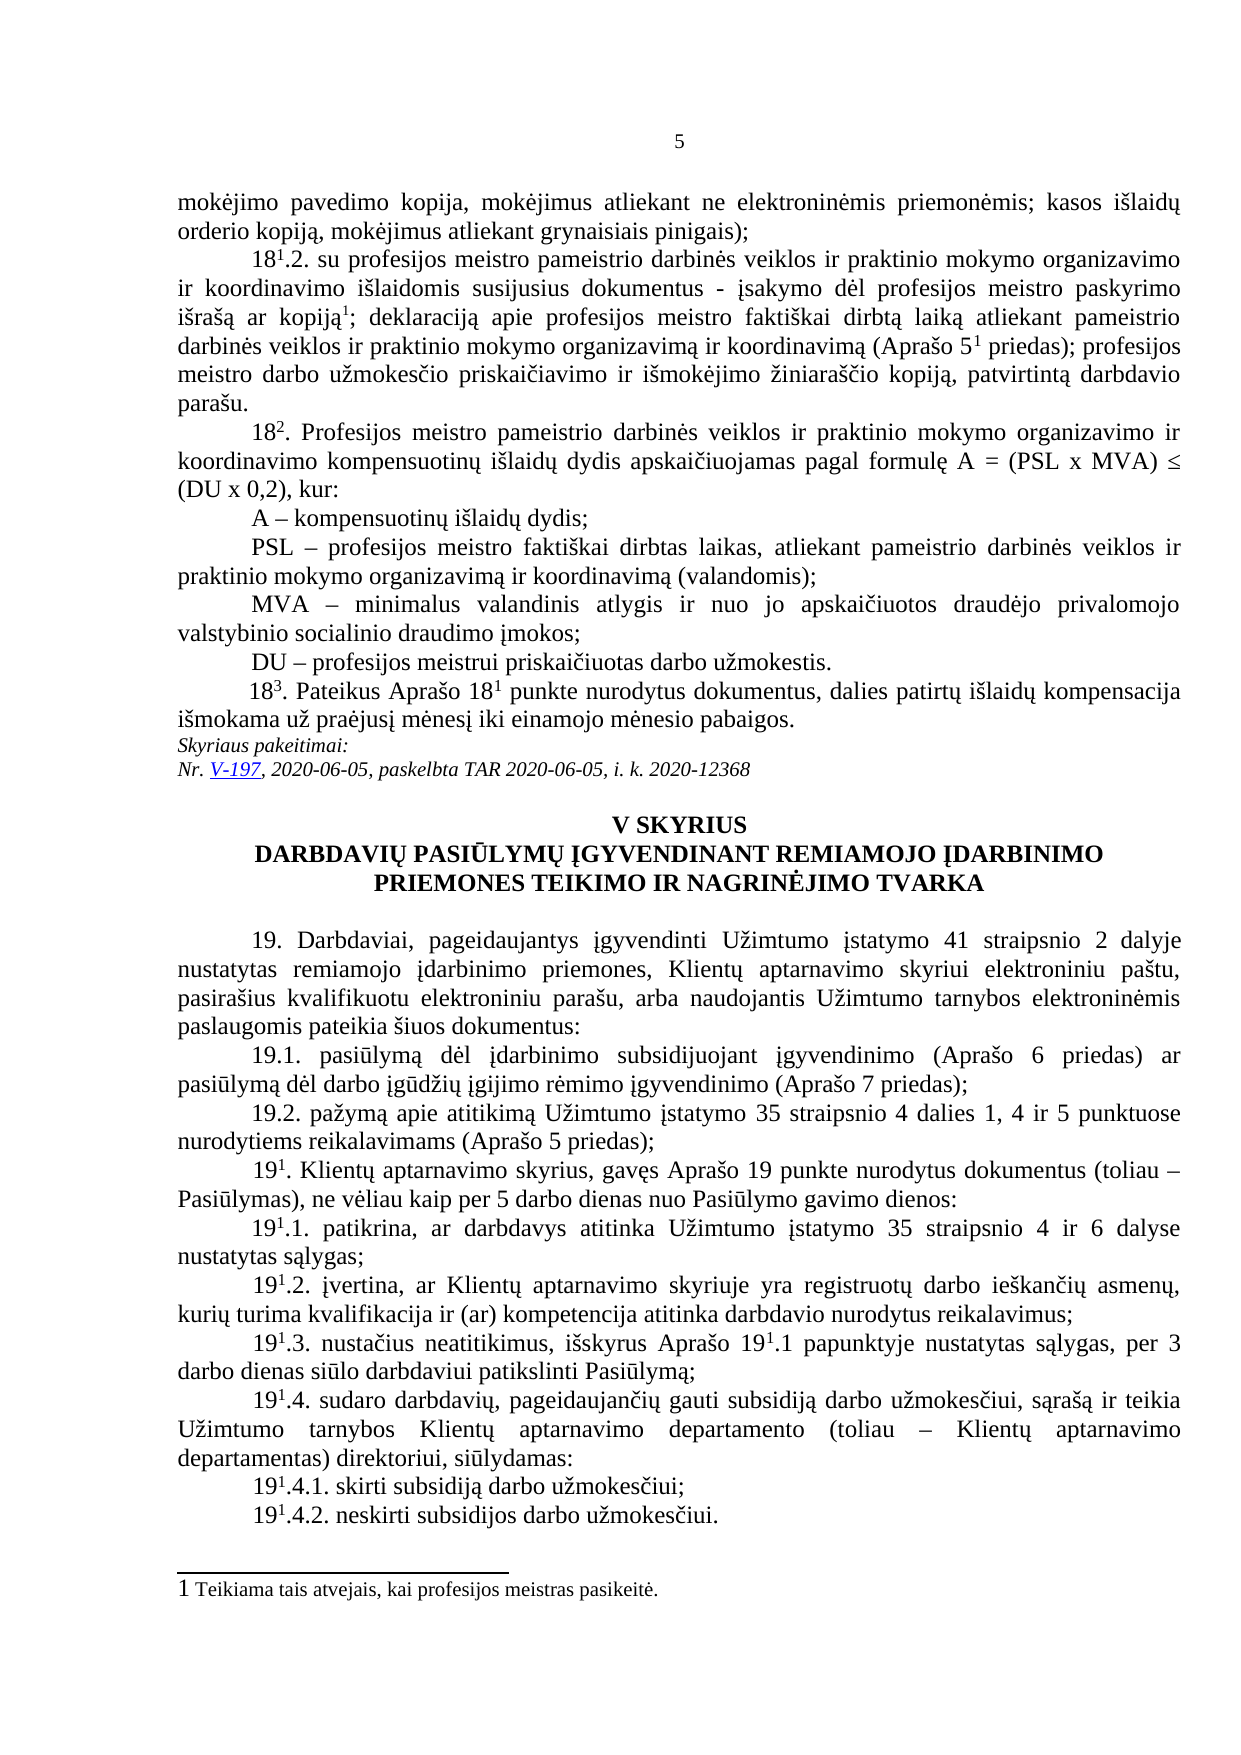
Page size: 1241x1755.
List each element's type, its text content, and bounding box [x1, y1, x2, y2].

text 19.2. pažymą apie atitikimą Užimtumo įstatymo 35 straipsnio 4 dalies 1, 4 ir 5 punktuose nurodytiems reikalavimams (Aprašo 5 priedas); [177, 1098, 1181, 1155]
text DU – profesijos meistrui priskaičiuotas darbo užmokestis. [177, 647, 1181, 676]
text 191.2. įvertina, ar Klientų aptarnavimo skyriuje yra registruotų darbo ieškančių asmenų, kurių turima kvalifikacija ir (ar) kompetencija atitinka darbdavio nurodytus reikalavimus; [177, 1270, 1181, 1328]
text mokėjimo pavedimo kopija, mokėjimus atliekant ne elektroninėmis priemonėmis; kasos išlaidų orderio kopiją, mokėjimus atliekant grynaisiais pinigais); [177, 187, 1181, 244]
text Teikiama tais atvejais, kai profesijos meistras pasikeitė. [177, 1573, 1181, 1602]
text A – kompensuotinų išlaidų dydis; [177, 503, 1181, 532]
text 183. Pateikus Aprašo 181 punkte nurodytus dokumentus, dalies patirtų išlaidų kompensacija išmokama už praėjusį mėnesį iki einamojo mėnesio pabaigos. [177, 676, 1181, 733]
text V SKYRIUS [177, 810, 1181, 839]
text 191.1. patikrina, ar darbdavys atitinka Užimtumo įstatymo 35 straipsnio 4 ir 6 dalyse nustatytas sąlygas; [177, 1213, 1181, 1270]
text 181.2. su profesijos meistro pameistrio darbinės veiklos ir praktinio mokymo organizavimo ir koordinavimo išlaidomis susijusius dokumentus - įsakymo dėl profesijos meistro paskyrimo išrašą ar kopiją; deklaraciją apie profesijos meistro faktiškai dirbtą laiką atliekant pameistrio darbinės veiklos ir praktinio mokymo organizavimą ir koordinavimą (Aprašo 51 priedas); profesijos meistro darbo užmokesčio priskaičiavimo ir išmokėjimo žiniaraščio kopiją, patvirtintą darbdavio parašu. [177, 244, 1181, 417]
text 182. Profesijos meistro pameistrio darbinės veiklos ir praktinio mokymo organizavimo ir koordinavimo kompensuotinų išlaidų dydis apskaičiuojamas pagal formulę A = (PSL x MVA) ≤ (DU x 0,2), kur: [177, 417, 1181, 503]
text Skyriaus pakeitimai: [177, 733, 1181, 757]
text 191.3. nustačius neatitikimus, išskyrus Aprašo 191.1 papunktyje nustatytas sąlygas, per 3 darbo dienas siūlo darbdaviui patikslinti Pasiūlymą; [177, 1328, 1181, 1385]
text DARBDAVIŲ PASIŪLYMŲ ĮGYVENDINANT REMIAMOJO ĮDARBINIMO PRIEMONES TEIKIMO IR NAGRINĖJIMO TVARKA [177, 839, 1181, 896]
text 19. Darbdaviai, pageidaujantys įgyvendinti Užimtumo įstatymo 41 straipsnio 2 dalyje nustatytas remiamojo įdarbinimo priemones, Klientų aptarnavimo skyriui elektroniniu paštu, pasirašius kvalifikuotu elektroniniu parašu, arba naudojantis Užimtumo tarnybos elektroninėmis paslaugomis pateikia šiuos dokumentus: [177, 925, 1181, 1040]
text PSL – profesijos meistro faktiškai dirbtas laikas, atliekant pameistrio darbinės veiklos ir praktinio mokymo organizavimą ir koordinavimą (valandomis); [177, 532, 1181, 589]
text 191. Klientų aptarnavimo skyrius, gavęs Aprašo 19 punkte nurodytus dokumentus (toliau – Pasiūlymas), ne vėliau kaip per 5 darbo dienas nuo Pasiūlymo gavimo dienos: [177, 1155, 1181, 1213]
text 191.4.1. skirti subsidiją darbo užmokesčiui; [177, 1471, 1181, 1500]
text 19.1. pasiūlymą dėl įdarbinimo subsidijuojant įgyvendinimo (Aprašo 6 priedas) ar pasiūlymą dėl darbo įgūdžių įgijimo rėmimo įgyvendinimo (Aprašo 7 priedas); [177, 1040, 1181, 1098]
text 191.4. sudaro darbdavių, pageidaujančių gauti subsidiją darbo užmokesčiui, sąrašą ir teikia Užimtumo tarnybos Klientų aptarnavimo departamento (toliau – Klientų aptarnavimo departamentas) direktoriui, siūlydamas: [177, 1385, 1181, 1471]
text MVA – minimalus valandinis atlygis ir nuo jo apskaičiuotos draudėjo privalomojo valstybinio socialinio draudimo įmokos; [177, 589, 1181, 647]
text 191.4.2. neskirti subsidijos darbo užmokesčiui. [177, 1500, 1181, 1529]
text Nr. V-197, 2020-06-05, paskelbta TAR 2020-06-05, i. k. 2020-12368 [177, 757, 1181, 781]
